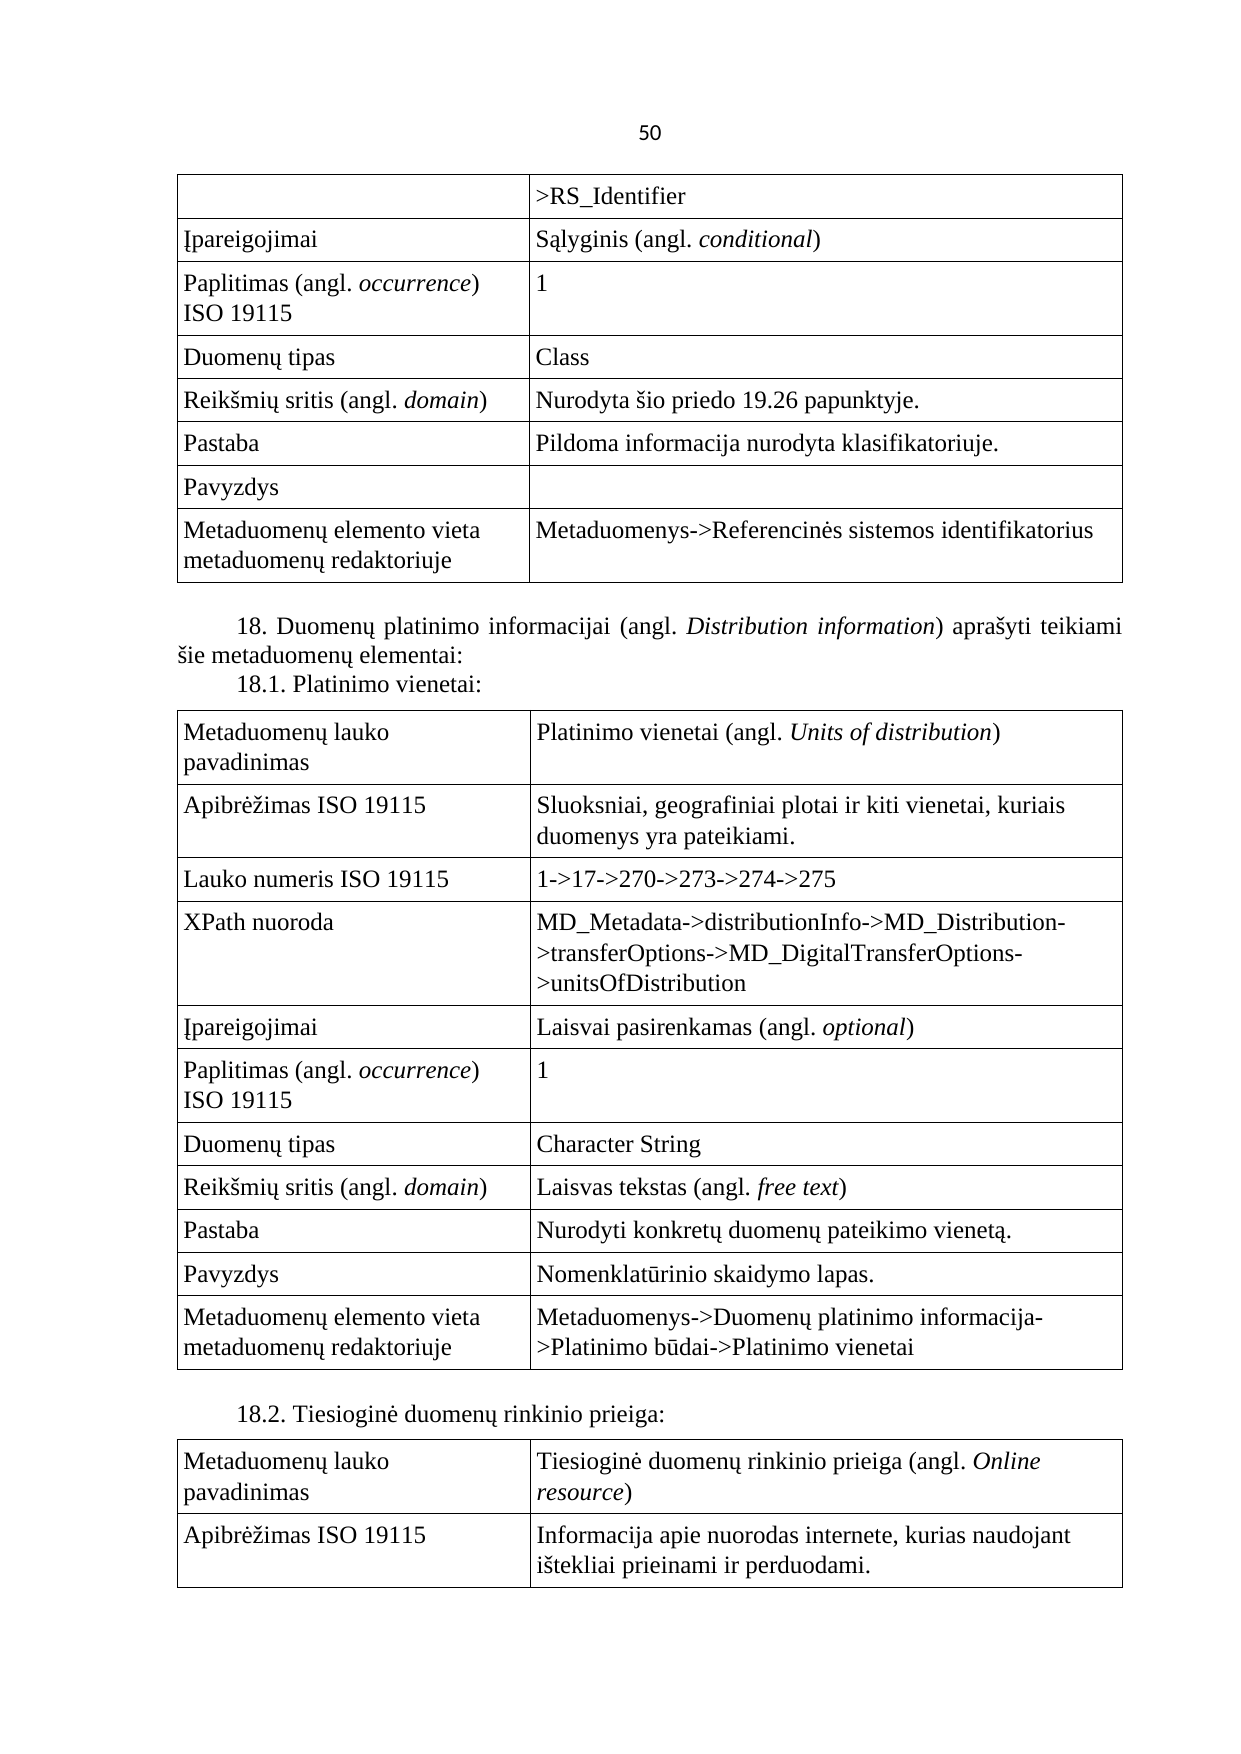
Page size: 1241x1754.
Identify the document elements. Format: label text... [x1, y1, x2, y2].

table_cell XPath nuoroda [178, 902, 530, 1005]
table_header Tiesioginė duomenų rinkinio prieiga (angl. Online resource) [531, 1440, 1122, 1513]
table_cell MD_Metadata->distributionInfo->MD_Distribution->transferOptions->MD_DigitalTransferOptions->unitsOfDistribution [531, 902, 1122, 1005]
table_cell Pildoma informacija nurodyta klasifikatoriuje. [530, 422, 1122, 464]
table_header Metaduomenų lauko pavadinimas [178, 711, 530, 783]
table_cell Įpareigojimai [178, 1006, 530, 1048]
table_header Platinimo vienetai (angl. Units of distribution) [531, 711, 1122, 783]
table_cell Pastaba [178, 422, 529, 464]
table_cell Sąlyginis (angl. conditional) [530, 219, 1122, 261]
table_cell 1->17->270->273->274->275 [531, 858, 1122, 901]
table_cell Metaduomenys->Duomenų platinimo informacija->Platinimo būdai->Platinimo vienetai [531, 1296, 1122, 1369]
table_cell Apibrėžimas ISO 19115 [178, 1514, 530, 1587]
table_cell [530, 466, 1122, 508]
table_cell Informacija apie nuorodas internete, kurias naudojant ištekliai prieinami ir perduodami. [531, 1514, 1122, 1587]
table_cell Metaduomenys->Referencinės sistemos identifikatorius [530, 509, 1122, 582]
table_cell Įpareigojimai [178, 219, 529, 261]
table_cell Metaduomenų elemento vieta metaduomenų redaktoriuje [178, 1296, 530, 1369]
table_cell Reikšmių sritis (angl. domain) [178, 379, 529, 421]
text 18.1. Platinimo vienetai: [177, 669, 1122, 698]
table_cell Apibrėžimas ISO 19115 [178, 785, 530, 857]
table_cell 1 [531, 1049, 1122, 1122]
table_header Metaduomenų lauko pavadinimas [178, 1440, 530, 1513]
table_cell Pavyzdys [178, 1253, 530, 1295]
table_cell Duomenų tipas [178, 1123, 530, 1165]
text 18. Duomenų platinimo informacijai (angl. Distribution information) aprašyti teikiami šie metaduomenų elementai: [177, 611, 1122, 669]
table_cell Nurodyta šio priedo 19.26 papunktyje. [530, 379, 1122, 421]
table_cell Character String [531, 1123, 1122, 1165]
table_cell Nurodyti konkretų duomenų pateikimo vienetą. [531, 1210, 1122, 1252]
table_cell Class [530, 336, 1122, 378]
table_cell >RS_Identifier [530, 175, 1122, 217]
table_cell Paplitimas (angl. occurrence) ISO 19115 [178, 262, 529, 334]
table_cell Metaduomenų elemento vieta metaduomenų redaktoriuje [178, 509, 529, 582]
table_cell 1 [530, 262, 1122, 334]
table_cell Lauko numeris ISO 19115 [178, 858, 530, 901]
table_cell Pavyzdys [178, 466, 529, 508]
table_cell [178, 175, 529, 217]
text 18.2. Tiesioginė duomenų rinkinio prieiga: [177, 1399, 1122, 1427]
table_cell Reikšmių sritis (angl. domain) [178, 1166, 530, 1208]
table_cell Paplitimas (angl. occurrence) ISO 19115 [178, 1049, 530, 1122]
table_cell Laisvas tekstas (angl. free text) [531, 1166, 1122, 1208]
table_cell Pastaba [178, 1210, 530, 1252]
table_cell Laisvai pasirenkamas (angl. optional) [531, 1006, 1122, 1048]
table_cell Sluoksniai, geografiniai plotai ir kiti vienetai, kuriais duomenys yra pateikiami. [531, 785, 1122, 857]
table_cell Nomenklatūrinio skaidymo lapas. [531, 1253, 1122, 1295]
table_cell Duomenų tipas [178, 336, 529, 378]
